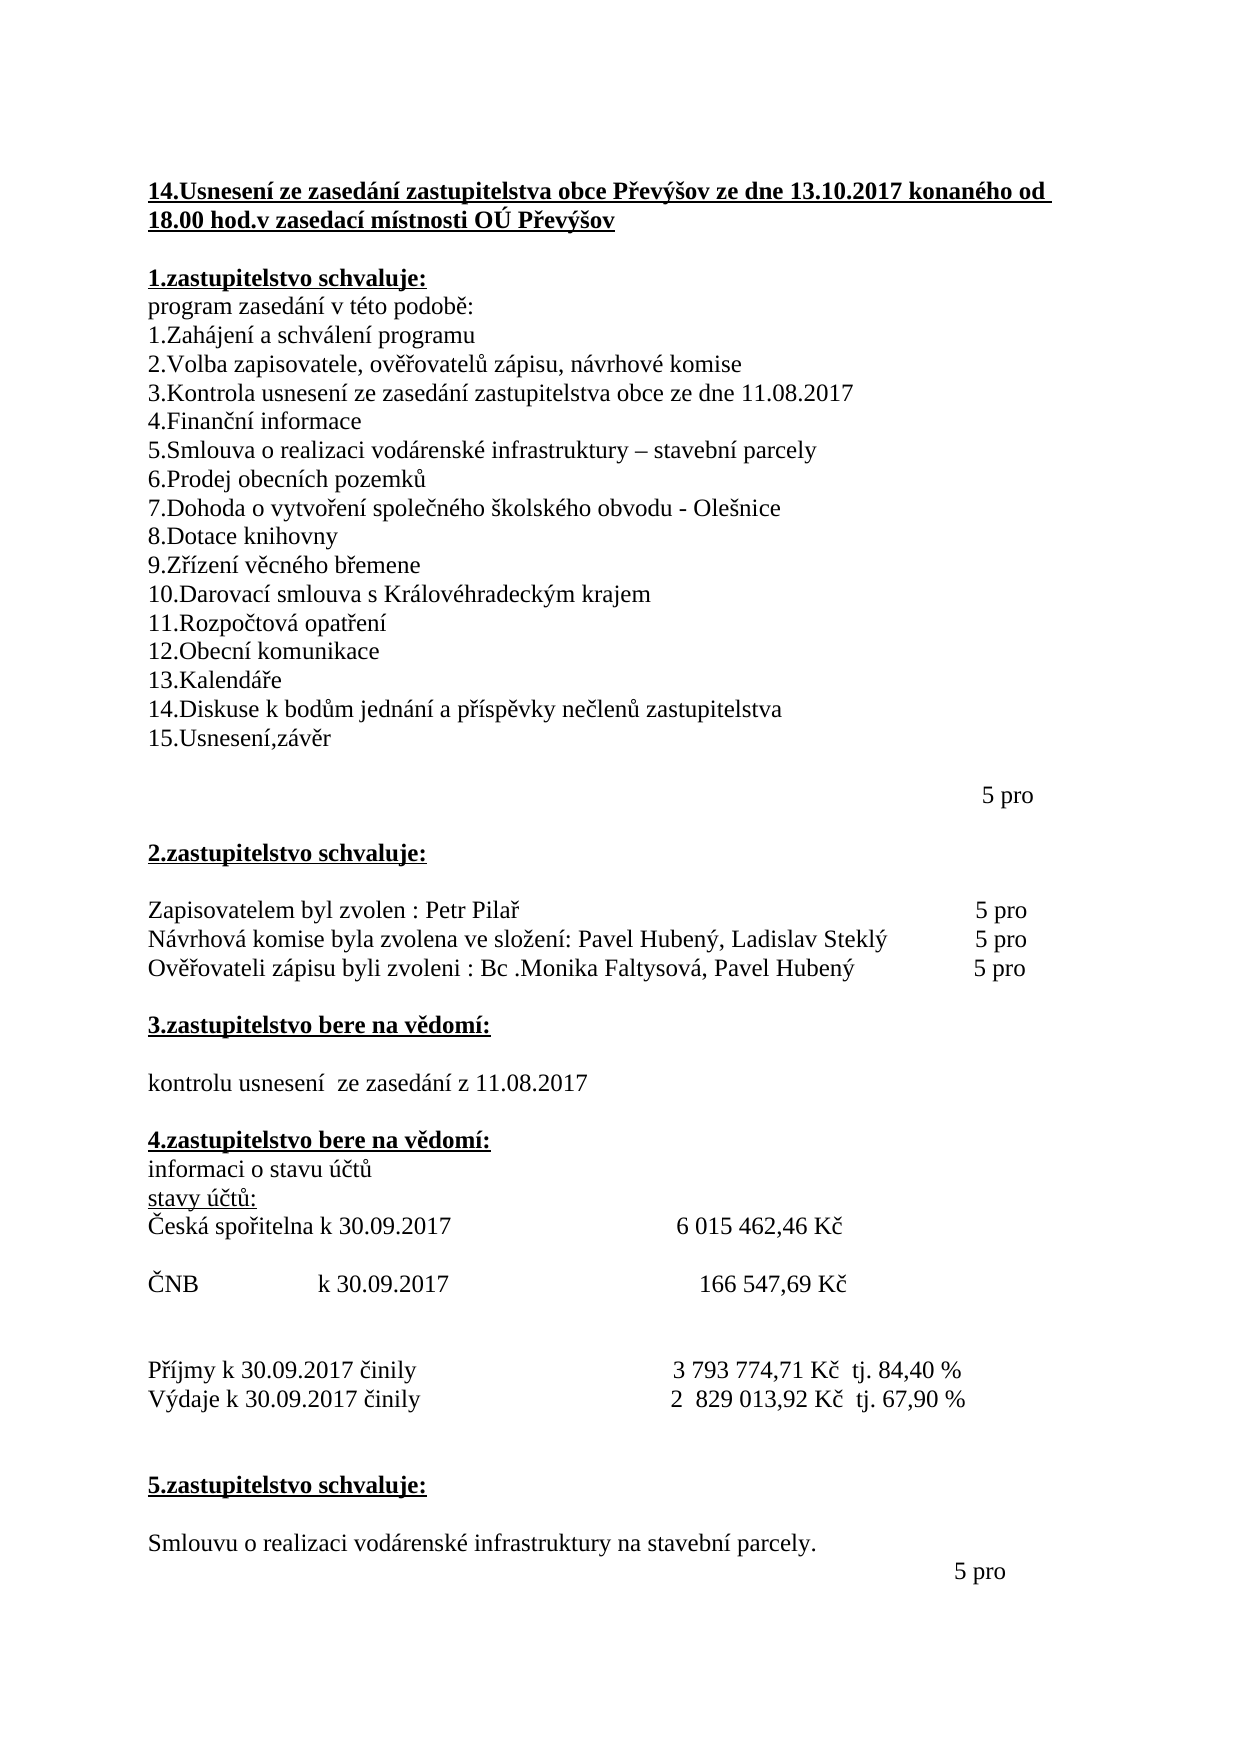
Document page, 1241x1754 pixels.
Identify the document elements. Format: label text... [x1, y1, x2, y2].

text 1.Zahájení a schválení programu [148, 320, 1093, 349]
text Výdaje k 30.09.2017 činily 2 829 013,92 Kč tj. 67,90 % [148, 1384, 1093, 1413]
text stavy účtů: [148, 1183, 1093, 1211]
text 14.Diskuse k bodům jednání a příspěvky nečlenů zastupitelstva [148, 694, 1093, 723]
text 3.zastupitelstvo bere na vědomí: [148, 1010, 1093, 1039]
text 1.zastupitelstvo schvaluje: [148, 263, 1093, 291]
text 14.Usnesení ze zasedání zastupitelstva obce Převýšov ze dne 13.10.2017 konaného od 18.00 hod.v zasedací místnosti OÚ Převýšov [148, 176, 1093, 234]
text program zasedání v této podobě: [148, 291, 1093, 320]
text 2.zastupitelstvo schvaluje: [148, 838, 1093, 866]
text 7.Dohoda o vytvoření společného školského obvodu - Olešnice [148, 493, 1093, 521]
text Česká spořitelna k 30.09.2017 6 015 462,46 Kč [148, 1211, 1093, 1240]
text 12.Obecní komunikace [148, 636, 1093, 665]
text 5.zastupitelstvo schvaluje: [148, 1470, 1093, 1499]
text 5 pro [148, 780, 1093, 809]
text 13.Kalendáře [148, 665, 1093, 694]
text Návrhová komise byla zvolena ve složení: Pavel Hubený, Ladislav Steklý 5 pro [148, 924, 1093, 953]
text 6.Prodej obecních pozemků [148, 464, 1093, 493]
text ČNB k 30.09.2017 166 547,69 Kč [148, 1269, 1093, 1298]
text 2.Volba zapisovatele, ověřovatelů zápisu, návrhové komise [148, 349, 1093, 378]
text 9.Zřízení věcného břemene [148, 550, 1093, 579]
text Zapisovatelem byl zvolen : Petr Pilař 5 pro [148, 895, 1093, 924]
text Příjmy k 30.09.2017 činily 3 793 774,71 Kč tj. 84,40 % [148, 1355, 1093, 1384]
text Smlouvu o realizaci vodárenské infrastruktury na stavební parcely. [148, 1528, 1093, 1556]
text 4.zastupitelstvo bere na vědomí: [148, 1125, 1093, 1154]
text 15.Usnesení,závěr [148, 723, 1093, 751]
text 8.Dotace knihovny [148, 521, 1093, 550]
text 3.Kontrola usnesení ze zasedání zastupitelstva obce ze dne 11.08.2017 4.Finanční informace [148, 378, 1093, 435]
text 5 pro [148, 1556, 1093, 1585]
text Ověřovateli zápisu byli zvoleni : Bc .Monika Faltysová, Pavel Hubený 5 pro [148, 953, 1093, 981]
text informaci o stavu účtů [148, 1154, 1093, 1183]
text 10.Darovací smlouva s Královéhradeckým krajem [148, 579, 1093, 608]
text kontrolu usnesení ze zasedání z 11.08.2017 [148, 1068, 1093, 1096]
text 11.Rozpočtová opatření [148, 608, 1093, 636]
text 5.Smlouva o realizaci vodárenské infrastruktury – stavební parcely [148, 435, 1093, 464]
